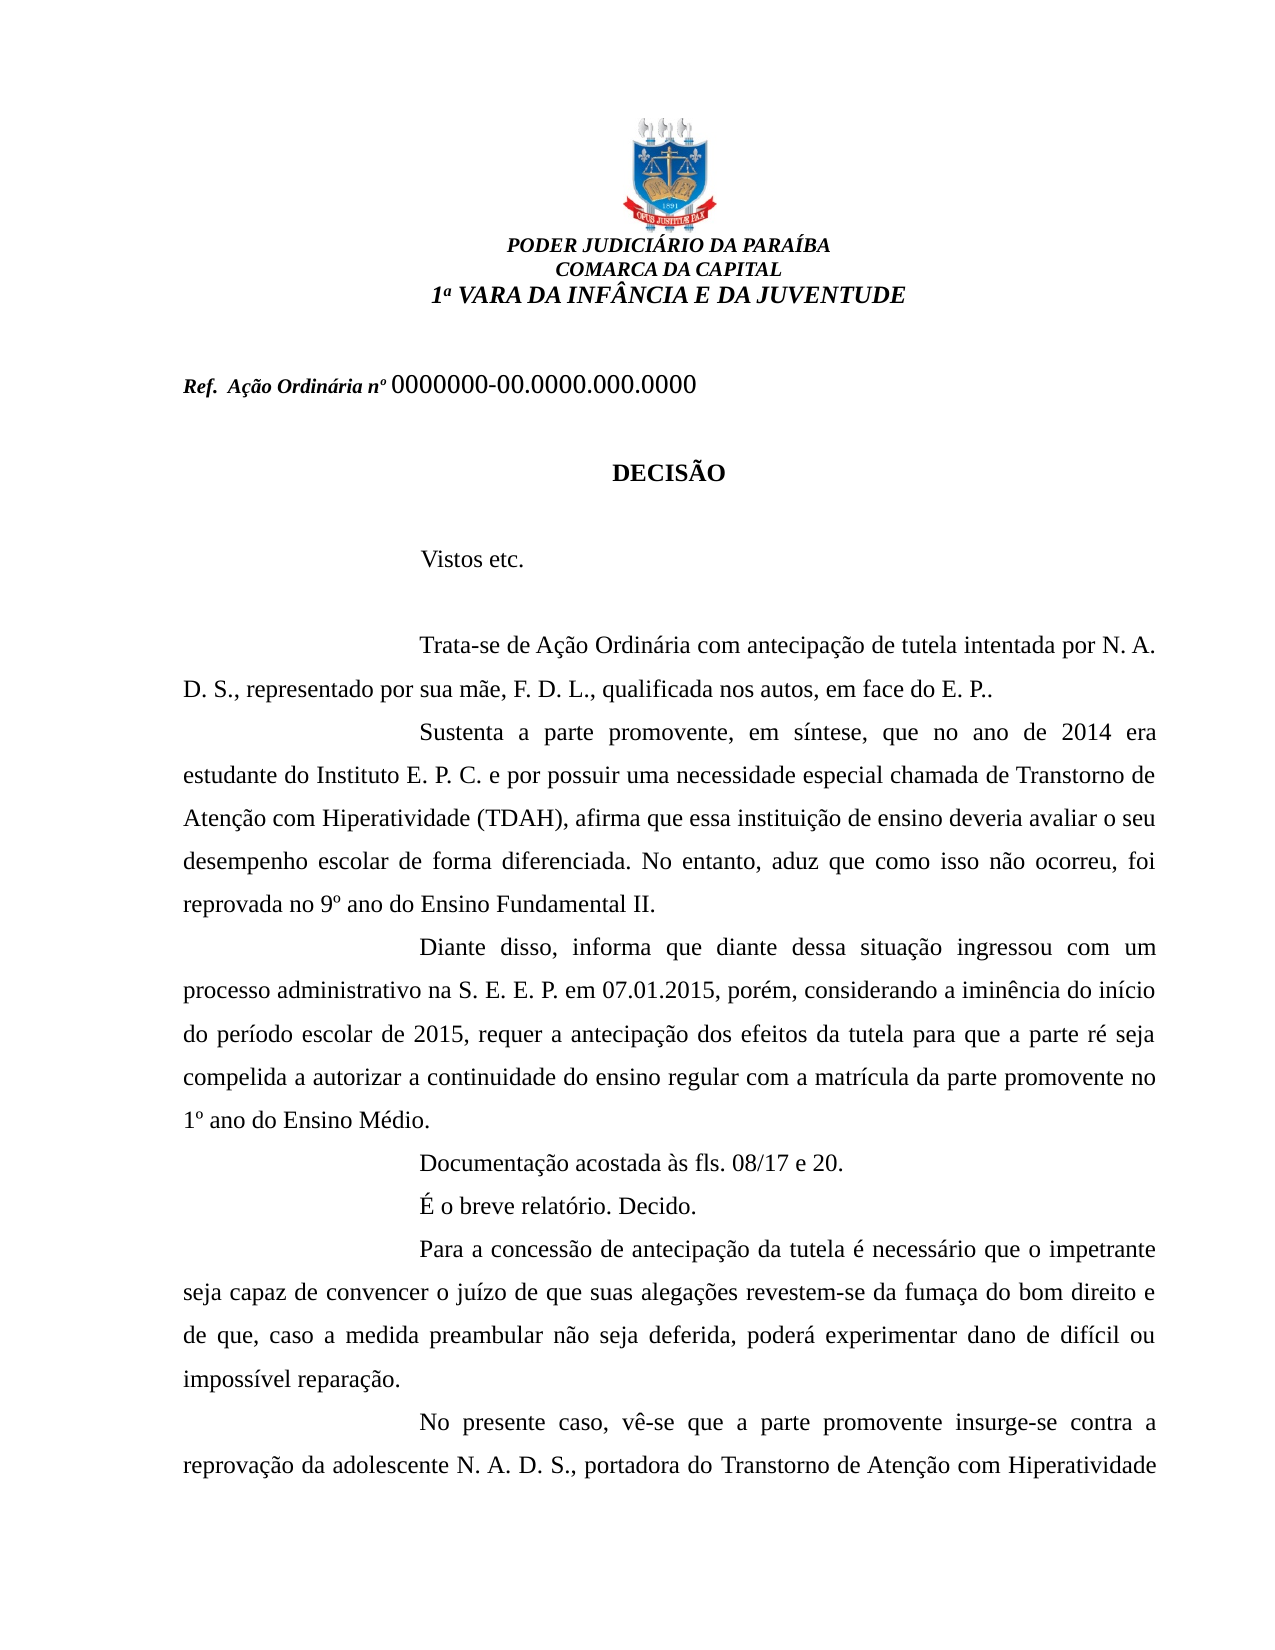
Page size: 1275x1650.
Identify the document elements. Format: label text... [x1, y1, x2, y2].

text 1a VARA DA INFÂNCIA E DA JUVENTUDE [183, 281, 1157, 309]
picture [622, 118, 717, 233]
text Sustenta a parte promovente, em síntese, que no ano de 2014 era estudante do Instituto E. P. C. e por possuir uma necessidade especial chamada de Transtorno de Atenção com Hiperatividade (TDAH), afirma que essa instituição de ensino deveria avaliar o seu desempenho escolar de forma diferenciada. No entanto, aduz que como isso não ocorreu, foi reprovada no 9º ano do Ensino Fundamental II. [183, 717, 1157, 918]
text Para a concessão de antecipação da tutela é necessário que o impetrante seja capaz de convencer o juízo de que suas alegações revestem-se da fumaça do bom direito e de que, caso a medida preambular não seja deferida, poderá experimentar dano de difícil ou impossível reparação. [183, 1234, 1157, 1392]
text No presente caso, vê-se que a parte promovente insurge-se contra a reprovação da adolescente N. A. D. S., portadora do Transtorno de Atenção com Hiperatividade [183, 1407, 1157, 1479]
text Trata-se de Ação Ordinária com antecipação de tutela intentada por N. A. D. S., representado por sua mãe, F. D. L., qualificada nos autos, em face do E. P.. [183, 631, 1157, 702]
text Documentação acostada às fls. 08/17 e 20. [183, 1148, 1157, 1177]
text COMARCA DA CAPITAL [183, 257, 1157, 281]
text Diante disso, informa que diante dessa situação ingressou com um processo administrativo na S. E. E. P. em 07.01.2015, porém, considerando a iminência do início do período escolar de 2015, requer a antecipação dos efeitos da tutela para que a parte ré seja compelida a autorizar a continuidade do ensino regular com a matrícula da parte promovente no 1º ano do Ensino Médio. [183, 932, 1157, 1134]
text Ref. Ação Ordinária nº 0000000-00.0000.000.0000 [183, 367, 1157, 401]
text É o breve relatório. Decido. [183, 1191, 1157, 1220]
text PODER JUDICIÁRIO DA PARAÍBA [183, 232, 1157, 257]
text DECISÃO [181, 458, 1157, 487]
text Vistos etc. [183, 544, 1157, 573]
